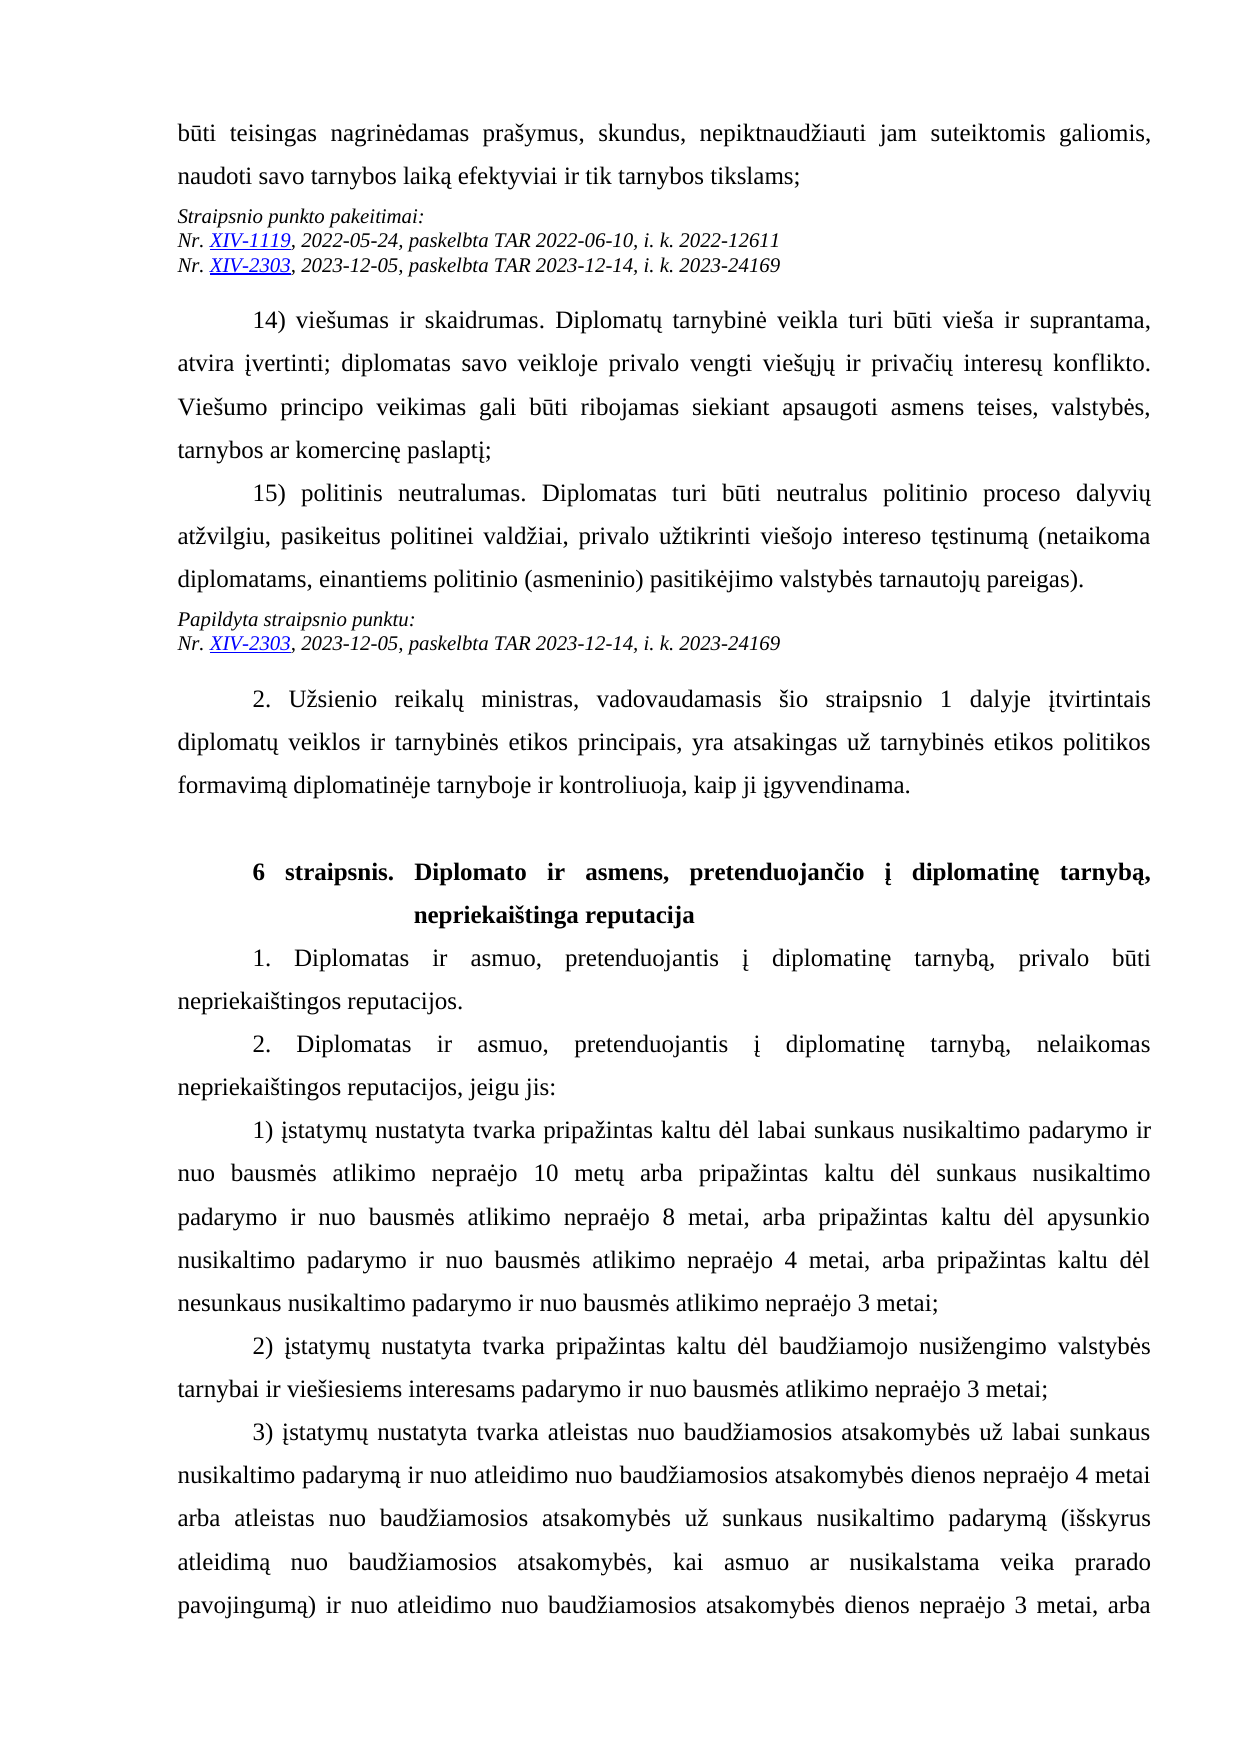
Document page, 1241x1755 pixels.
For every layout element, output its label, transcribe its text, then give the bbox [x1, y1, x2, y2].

text Nr. XIV-1119, 2022-05-24, paskelbta TAR 2022-06-10, i. k. 2022-12611 [177, 228, 1152, 252]
text 2. Diplomatas ir asmuo, pretenduojantis į diplomatinę tarnybą, nelaikomas nepriekaištingos reputacijos, jeigu jis: [177, 1029, 1152, 1101]
text 2) įstatymų nustatyta tvarka pripažintas kaltu dėl baudžiamojo nusižengimo valstybės tarnybai ir viešiesiems interesams padarymo ir nuo bausmės atlikimo nepraėjo 3 metai; [177, 1331, 1152, 1403]
text 6 straipsnis. Diplomato ir asmens, pretenduojančio į diplomatinę tarnybą, nepriekaištinga reputacija [252, 857, 1152, 928]
text 14) viešumas ir skaidrumas. Diplomatų tarnybinė veikla turi būti vieša ir suprantama, atvira įvertinti; diplomatas savo veikloje privalo vengti viešųjų ir privačių interesų konflikto. Viešumo principo veikimas gali būti ribojamas siekiant apsaugoti asmens teises, valstybės, tarnybos ar komercinę paslaptį; [177, 305, 1152, 463]
text 3) įstatymų nustatyta tvarka atleistas nuo baudžiamosios atsakomybės už labai sunkaus nusikaltimo padarymą ir nuo atleidimo nuo baudžiamosios atsakomybės dienos nepraėjo 4 metai arba atleistas nuo baudžiamosios atsakomybės už sunkaus nusikaltimo padarymą (išskyrus atleidimą nuo baudžiamosios atsakomybės, kai asmuo ar nusikalstama veika prarado pavojingumą) ir nuo atleidimo nuo baudžiamosios atsakomybės dienos nepraėjo 3 metai, arba [177, 1417, 1152, 1618]
text būti teisingas nagrinėdamas prašymus, skundus, nepiktnaudžiauti jam suteiktomis galiomis, naudoti savo tarnybos laiką efektyviai ir tik tarnybos tikslams; [177, 118, 1152, 190]
text Nr. XIV-2303, 2023-12-05, paskelbta TAR 2023-12-14, i. k. 2023-24169 [177, 631, 1152, 655]
text Straipsnio punkto pakeitimai: [177, 204, 1152, 228]
text 1. Diplomatas ir asmuo, pretenduojantis į diplomatinę tarnybą, privalo būti nepriekaištingos reputacijos. [177, 943, 1152, 1015]
text 2. Užsienio reikalų ministras, vadovaudamasis šio straipsnio 1 dalyje įtvirtintais diplomatų veiklos ir tarnybinės etikos principais, yra atsakingas už tarnybinės etikos politikos formavimą diplomatinėje tarnyboje ir kontroliuoja, kaip ji įgyvendinama. [177, 684, 1152, 799]
text 15) politinis neutralumas. Diplomatas turi būti neutralus politinio proceso dalyvių atžvilgiu, pasikeitus politinei valdžiai, privalo užtikrinti viešojo intereso tęstinumą (netaikoma diplomatams, einantiems politinio (asmeninio) pasitikėjimo valstybės tarnautojų pareigas). [177, 478, 1152, 593]
text 1) įstatymų nustatyta tvarka pripažintas kaltu dėl labai sunkaus nusikaltimo padarymo ir nuo bausmės atlikimo nepraėjo 10 metų arba pripažintas kaltu dėl sunkaus nusikaltimo padarymo ir nuo bausmės atlikimo nepraėjo 8 metai, arba pripažintas kaltu dėl apysunkio nusikaltimo padarymo ir nuo bausmės atlikimo nepraėjo 4 metai, arba pripažintas kaltu dėl nesunkaus nusikaltimo padarymo ir nuo bausmės atlikimo nepraėjo 3 metai; [177, 1115, 1152, 1317]
text Nr. XIV-2303, 2023-12-05, paskelbta TAR 2023-12-14, i. k. 2023-24169 [177, 252, 1152, 277]
text Papildyta straipsnio punktu: [177, 607, 1152, 631]
